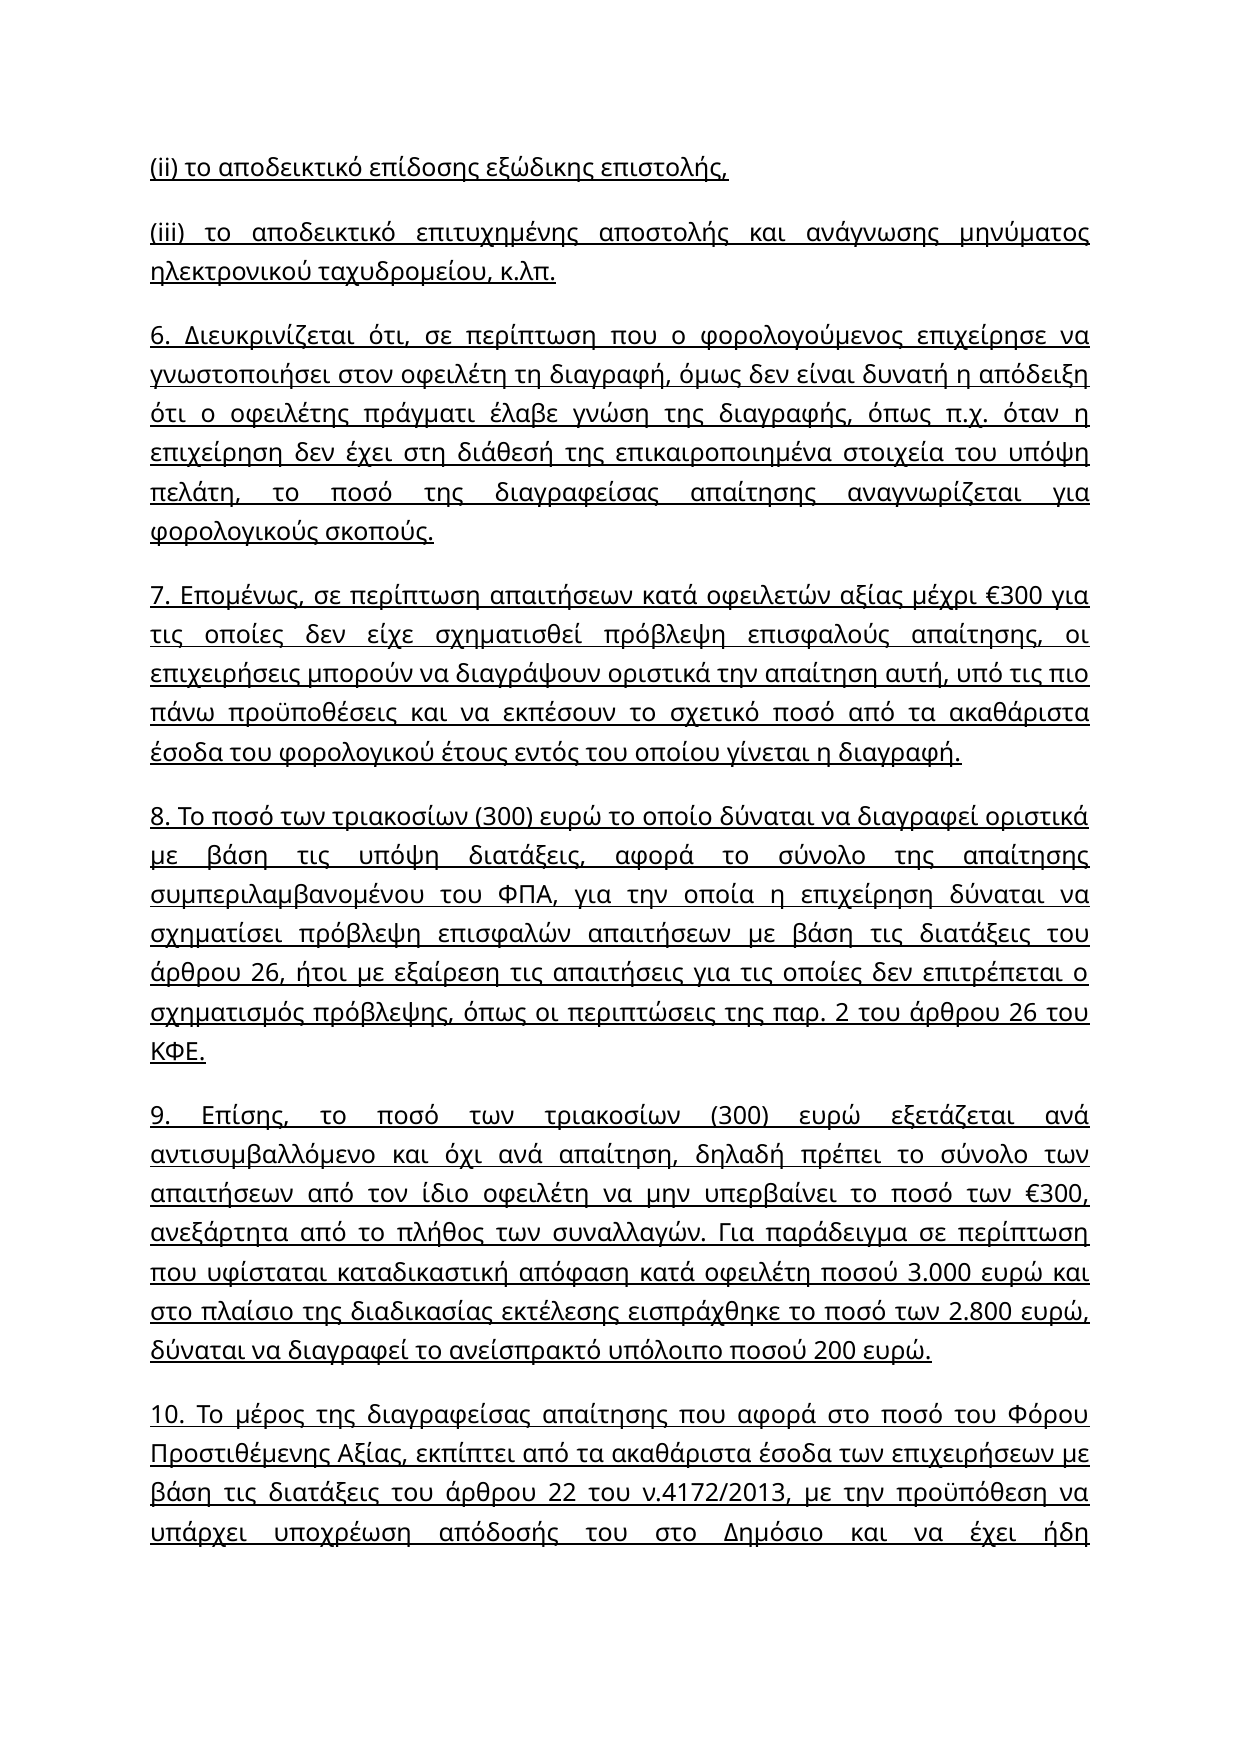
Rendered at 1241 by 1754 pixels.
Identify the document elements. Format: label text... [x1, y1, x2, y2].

text 7. Επομένως, σε περίπτωση απαιτήσεων κατά οφειλετών αξίας μέχρι €300 για [150, 577, 1090, 606]
text ανεξάρτητα από το πλήθος των συναλλαγών. Για παράδειγμα σε περίπτωση [150, 1207, 1090, 1244]
text ηλεκτρονικού ταχυδρομείου, κ.λπ. [150, 245, 1090, 287]
text (iii) το αποδεικτικό επιτυχημένης αποστολής και ανάγνωσης μηνύματος [150, 214, 1090, 243]
text βάση τις διατάξεις του άρθρου 22 του ν.4172/2013, με την προϋπόθεση να [150, 1467, 1090, 1504]
text έσοδα του φορολογικού έτους εντός του οποίου γίνεται η διαγραφή. [150, 726, 1090, 768]
text δύναται να διαγραφεί το ανείσπρακτό υπόλοιπο ποσού 200 ευρώ. [150, 1324, 1090, 1367]
text αντισυμβαλλόμενο και όχι ανά απαίτηση, δηλαδή πρέπει το σύνολο των [150, 1128, 1090, 1166]
text πάνω προϋποθέσεις και να εκπέσουν το σχετικό ποσό από τα ακαθάριστα [150, 687, 1090, 724]
text υπάρχει υποχρέωση απόδοσής του στο Δημόσιο και να έχει ήδη [150, 1506, 1090, 1543]
text άρθρου 26, ήτοι με εξαίρεση τις απαιτήσεις για τις οποίες δεν επιτρέπεται ο σχηματισμός πρόβλεψης, όπως οι περιπτώσεις της παρ. 2 του άρθρου 26 του [150, 947, 1090, 1023]
text 6. Διευκρινίζεται ότι, σε περίπτωση που ο φορολογούμενος επιχείρησε να [150, 317, 1090, 346]
text σχηματίσει πρόβλεψη επισφαλών απαιτήσεων με βάση τις διατάξεις του [150, 907, 1090, 945]
text πελάτη, το ποσό της διαγραφείσας απαίτησης αναγνωρίζεται για [150, 466, 1090, 503]
text απαιτήσεων από τον ίδιο οφειλέτη να μην υπερβαίνει το ποσό των €300, [150, 1167, 1090, 1205]
text ότι ο οφειλέτης πράγματι έλαβε γνώση της διαγραφής, όπως π.χ. όταν η [150, 387, 1090, 425]
text στο πλαίσιο της διαδικασίας εκτέλεσης εισπράχθηκε το ποσό των 2.800 ευρώ, [150, 1285, 1090, 1322]
text τις οποίες δεν είχε σχηματισθεί πρόβλεψη επισφαλούς απαίτησης, οι [150, 608, 1090, 646]
text συμπεριλαμβανομένου του ΦΠΑ, για την οποία η επιχείρηση δύναται να [150, 868, 1090, 906]
text γνωστοποιήσει στον οφειλέτη τη διαγραφή, όμως δεν είναι δυνατή η απόδειξη [150, 348, 1090, 386]
text 10. Το μέρος της διαγραφείσας απαίτησης που αφορά στο ποσό του Φόρου [150, 1397, 1090, 1426]
text επιχειρήσεις μπορούν να διαγράψουν οριστικά την απαίτηση αυτή, υπό τις πιο [150, 647, 1090, 685]
text Προστιθέμενης Αξίας, εκπίπτει από τα ακαθάριστα έσοδα των επιχειρήσεων με [150, 1427, 1090, 1465]
text (ii) το αποδεικτικό επίδοσης εξώδικης επιστολής, [150, 150, 1090, 184]
text επιχείρηση δεν έχει στη διάθεσή της επικαιροποιημένα στοιχεία του υπόψη [150, 427, 1090, 464]
text 9. Επίσης, το ποσό των τριακοσίων (300) ευρώ εξετάζεται ανά [150, 1097, 1090, 1126]
text φορολογικούς σκοπούς. [150, 505, 1090, 547]
text ΚΦΕ. [150, 1025, 1090, 1067]
text που υφίσταται καταδικαστική απόφαση κατά οφειλέτη ποσού 3.000 ευρώ και [150, 1246, 1090, 1283]
text 8. Το ποσό των τριακοσίων (300) ευρώ το οποίο δύναται να διαγραφεί οριστικά με βάση τις υπόψη διατάξεις, αφορά το σύνολο της απαίτησης [150, 798, 1090, 866]
